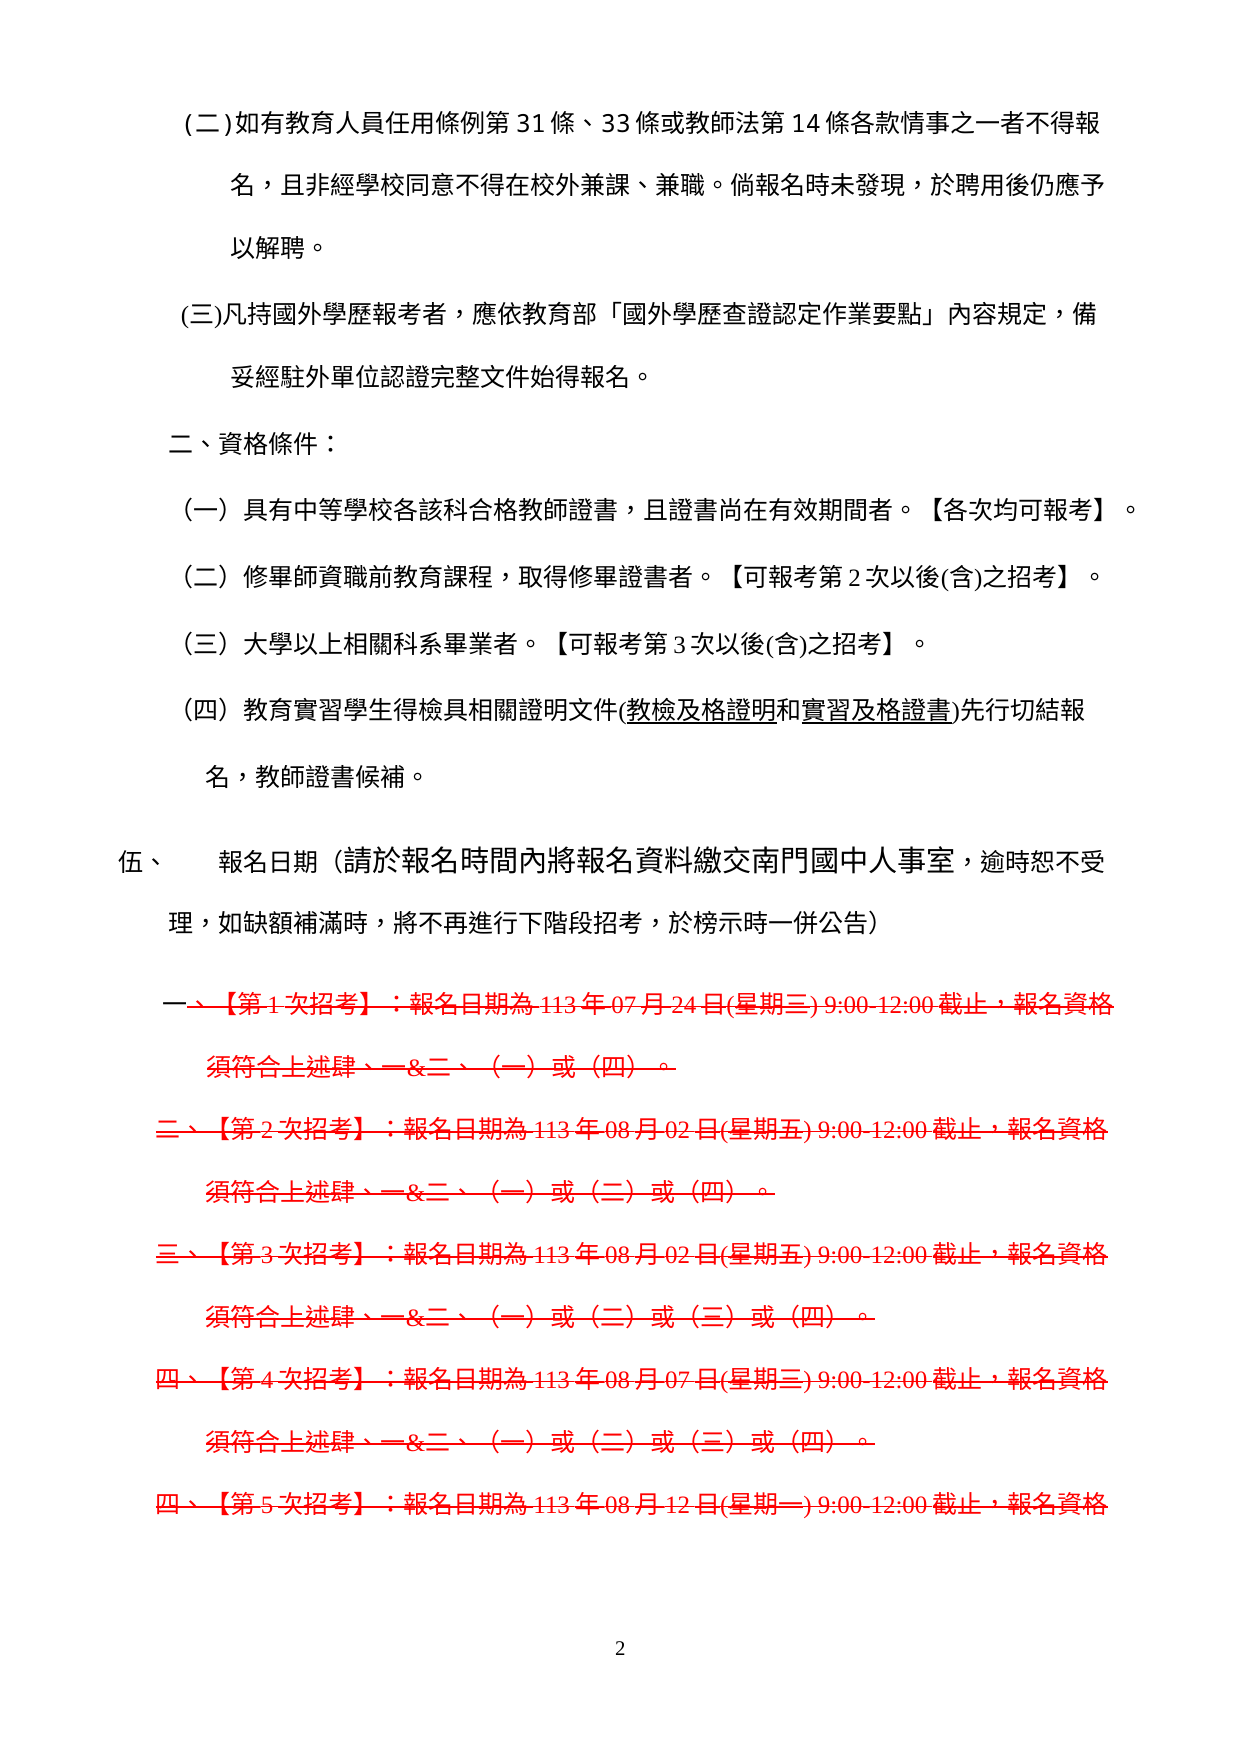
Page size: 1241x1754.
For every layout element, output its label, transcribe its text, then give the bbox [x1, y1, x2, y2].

text （四）教育實習學生得檢具相關證明文件(教檢及格證明和實習及格證書)先行切結報 [168, 667, 1122, 730]
text （三）大學以上相關科系畢業者。【可報考第3次以後(含)之招考】。 [168, 601, 1122, 663]
text 二、【第2次招考】：報名日期為113年08月02日(星期五) 9:00-12:00截止，報名資格須符合上述肆、一&二、（一）或（二）或（四）。 [156, 1086, 1122, 1211]
text 二、資格條件： [168, 401, 1122, 463]
text (三)凡持國外學歷報考者，應依教育部「國外學歷查證認定作業要點」內容規定，備妥經駐外單位認證完整文件始得報名。 [181, 271, 1122, 396]
text （一）具有中等學校各該科合格教師證書，且證書尚在有效期間者。【各次均可報考】。 [168, 467, 1122, 530]
text 四、【第5次招考】：報名日期為113年08月12日(星期一) 9:00-12:00截止，報名資格 [156, 1461, 1122, 1523]
text （二）修畢師資職前教育課程，取得修畢證書者。【可報考第2次以後(含)之招考】。 [168, 534, 1122, 596]
text 三、【第3次招考】：報名日期為113年08月02日(星期五) 9:00-12:00截止，報名資格須符合上述肆、一&二、（一）或（二）或（三）或（四）。 [156, 1211, 1122, 1336]
text 四、【第4次招考】：報名日期為113年08月07日(星期三) 9:00-12:00截止，報名資格須符合上述肆、一&二、（一）或（二）或（三）或（四）。 [156, 1336, 1122, 1461]
text (二)如有教育人員任用條例第31條、33條或教師法第14條各款情事之一者不得報名，且非經學校同意不得在校外兼課、兼職。倘報名時未發現，於聘用後仍應予以解聘。 [181, 80, 1122, 267]
text 名，教師證書候補。 [168, 734, 1122, 796]
list 報名日期（請於報名時間內將報名資料繳交南門國中人事室，逾時恕不受理，如缺額補滿時，將不再進行下階段招考，於榜示時一併公告） [118, 817, 1122, 942]
text 一、【第1次招考】：報名日期為113年07月24日(星期三) 9:00-12:00截止，報名資格須符合上述肆、一&二、（一）或（四）。 [162, 961, 1122, 1086]
